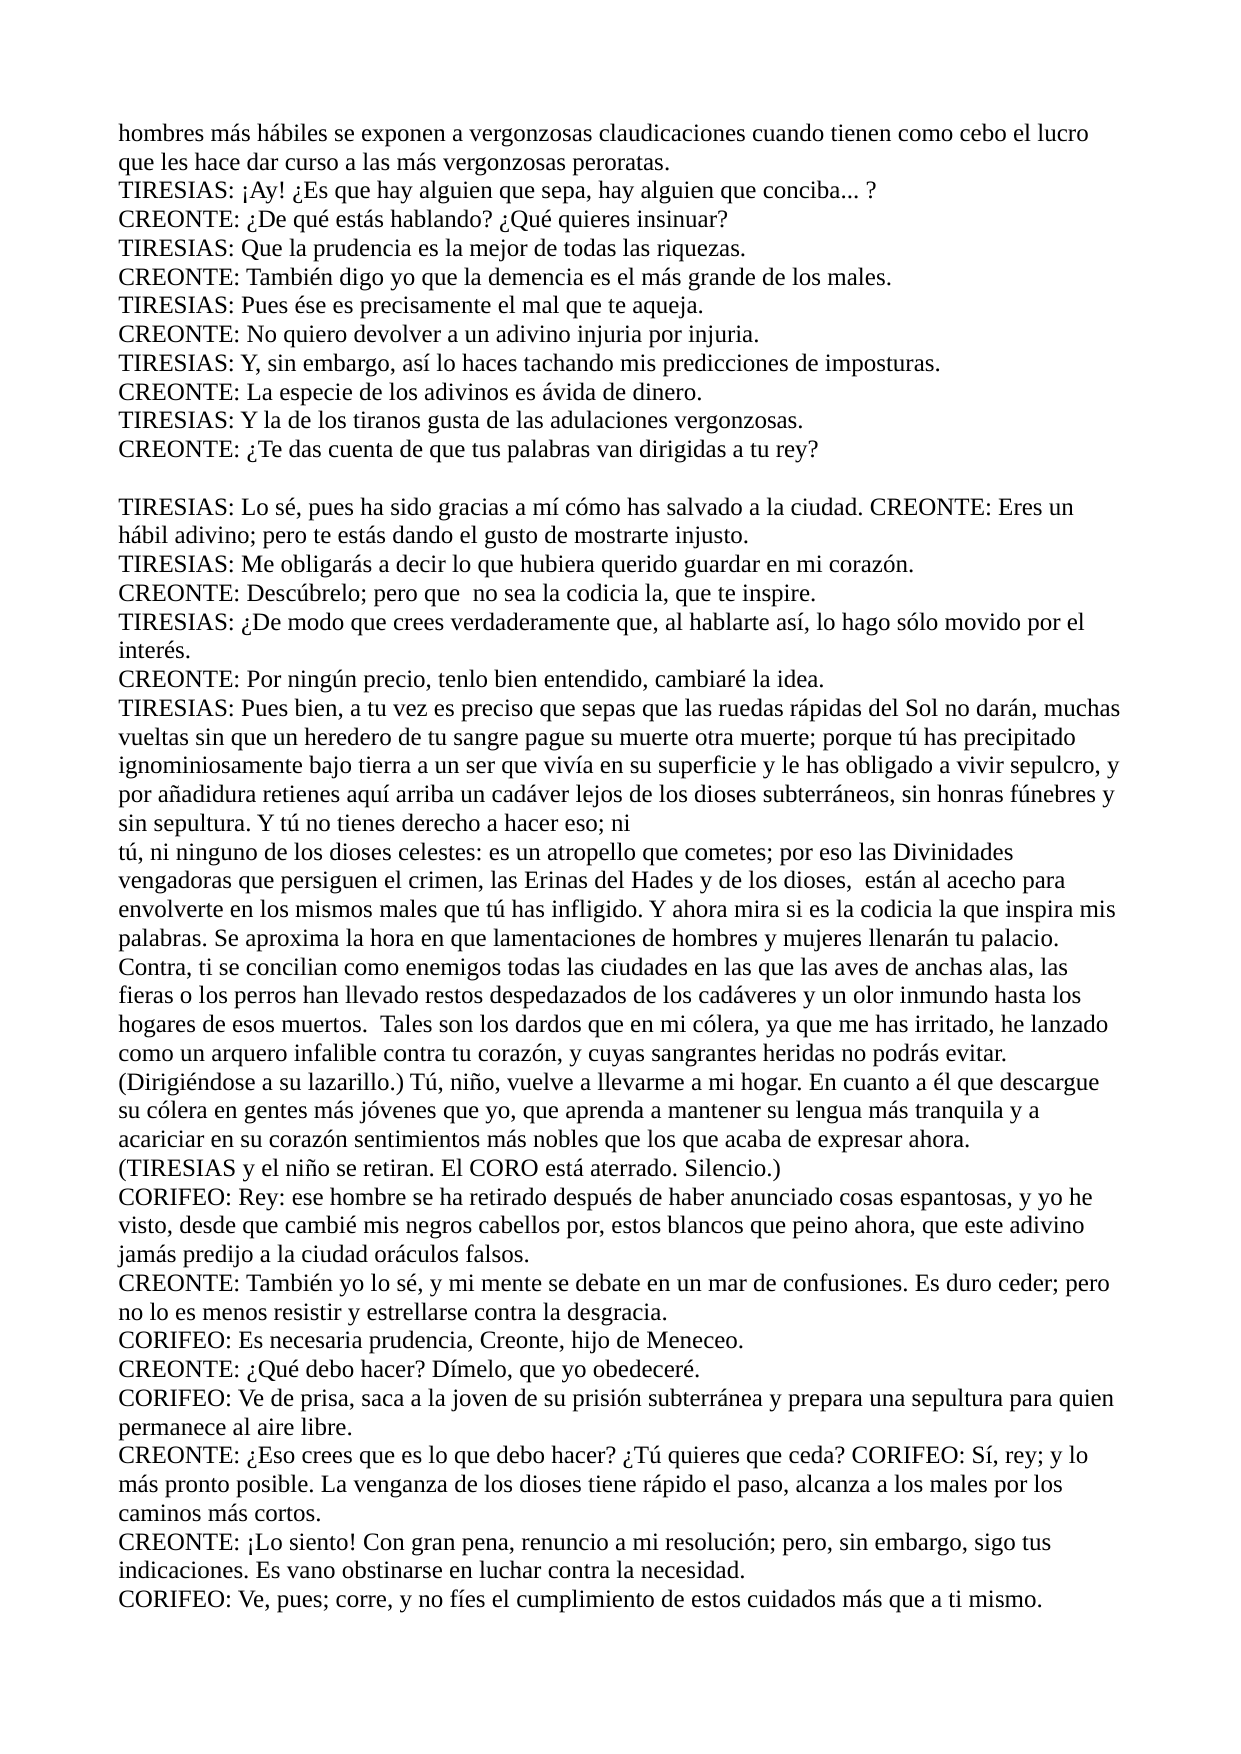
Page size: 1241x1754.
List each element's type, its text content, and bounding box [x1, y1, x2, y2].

text TIRESIAS: ¿De modo que crees verdaderamente que, al hablarte así, lo hago sólo movido por el interés. [118, 607, 1122, 664]
text CREONTE: ¡Lo siento! Con gran pena, renuncio a mi resolución; pero, sin embargo, sigo tus indicaciones. Es vano obstinarse en luchar contra la necesidad. [118, 1527, 1122, 1584]
text hombres más hábiles se exponen a vergonzosas claudicaciones cuando tienen como cebo el lucro que les hace dar curso a las más vergonzosas peroratas. [118, 118, 1122, 176]
text TIRESIAS: Que la prudencia es la mejor de todas las riquezas. [118, 233, 1122, 262]
text CORIFEO: Ve, pues; corre, y no fíes el cumplimiento de estos cuidados más que a ti mismo. [118, 1584, 1122, 1613]
text CREONTE: También yo lo sé, y mi mente se debate en un mar de confusiones. Es duro ceder; pero no lo es menos resistir y estrellarse contra la desgracia. [118, 1268, 1122, 1326]
text CREONTE: Por ningún precio, tenlo bien entendido, cambiaré la idea. [118, 664, 1122, 693]
text CREONTE: ¿De qué estás hablando? ¿Qué quieres insinuar? [118, 204, 1122, 233]
text CREONTE: ¿Te das cuenta de que tus palabras van dirigidas a tu rey? [118, 434, 1122, 463]
text TIRESIAS: Me obligarás a decir lo que hubiera querido guardar en mi corazón. [118, 549, 1122, 578]
text CORIFEO: Ve de prisa, saca a la joven de su prisión subterránea y prepara una sepultura para quien permanece al aire libre. [118, 1383, 1122, 1441]
text TIRESIAS: Y, sin embargo, así lo haces tachando mis predicciones de imposturas. [118, 348, 1122, 377]
text TIRESIAS: ¡Ay! ¿Es que hay alguien que sepa, hay alguien que conciba... ? [118, 176, 1122, 204]
text (TIRESIAS y el niño se retiran. El CORO está aterrado. Silencio.) [118, 1153, 1122, 1182]
text CREONTE: Descúbrelo; pero que no sea la codicia la, que te inspire. [118, 578, 1122, 607]
text CREONTE: ¿Qué debo hacer? Dímelo, que yo obedeceré. [118, 1354, 1122, 1383]
text CREONTE: También digo yo que la demencia es el más grande de los males. [118, 262, 1122, 291]
text CREONTE: ¿Eso crees que es lo que debo hacer? ¿Tú quieres que ceda? CORIFEO: Sí, rey; y lo más pronto posible. La venganza de los dioses tiene rápido el paso, alcanza a los males por los caminos más cortos. [118, 1441, 1122, 1527]
text CREONTE: No quiero devolver a un adivino injuria por injuria. [118, 319, 1122, 348]
text TIRESIAS: Pues ése es precisamente el mal que te aqueja. [118, 291, 1122, 319]
text CORIFEO: Es necesaria prudencia, Creonte, hijo de Meneceo. [118, 1326, 1122, 1354]
text CREONTE: La especie de los adivinos es ávida de dinero. [118, 377, 1122, 406]
text TIRESIAS: Lo sé, pues ha sido gracias a mí cómo has salvado a la ciudad. CREONTE: Eres un hábil adivino; pero te estás dando el gusto de mostrarte injusto. [118, 492, 1122, 549]
text tú, ni ninguno de los dioses celestes: es un atropello que cometes; por eso las Divinidades vengadoras que persiguen el crimen, las Erinas del Hades y de los dioses, están al acecho para envolverte en los mismos males que tú has infligido. Y ahora mira si es la codicia la que inspira mis palabras. Se aproxima la hora en que lamentaciones de hombres y mujeres llenarán tu palacio. Contra, ti se concilian como enemigos todas las ciudades en las que las aves de anchas alas, las fieras o los perros han llevado restos despedazados de los cadáveres y un olor inmundo hasta los hogares de esos muertos. Tales son los dardos que en mi cólera, ya que me has irritado, he lanzado como un arquero infalible contra tu corazón, y cuyas sangrantes heridas no podrás evitar. (Dirigiéndose a su lazarillo.) Tú, niño, vuelve a llevarme a mi hogar. En cuanto a él que descargue su cólera en gentes más jóvenes que yo, que aprenda a mantener su lengua más tranquila y a acariciar en su corazón sentimientos más nobles que los que acaba de expresar ahora. [118, 837, 1122, 1153]
text CORIFEO: Rey: ese hombre se ha retirado después de haber anunciado cosas espantosas, y yo he visto, desde que cambié mis negros cabellos por, estos blancos que peino ahora, que este adivino jamás predijo a la ciudad oráculos falsos. [118, 1182, 1122, 1268]
text TIRESIAS: Pues bien, a tu vez es preciso que sepas que las ruedas rápidas del Sol no darán, muchas vueltas sin que un heredero de tu sangre pague su muerte otra muerte; porque tú has precipitado ignominiosamente bajo tierra a un ser que vivía en su superficie y le has obligado a vivir sepulcro, y por añadidura retienes aquí arriba un cadáver lejos de los dioses subterráneos, sin honras fúnebres y sin sepultura. Y tú no tienes derecho a hacer eso; ni [118, 693, 1122, 837]
text TIRESIAS: Y la de los tiranos gusta de las adulaciones vergonzosas. [118, 406, 1122, 434]
